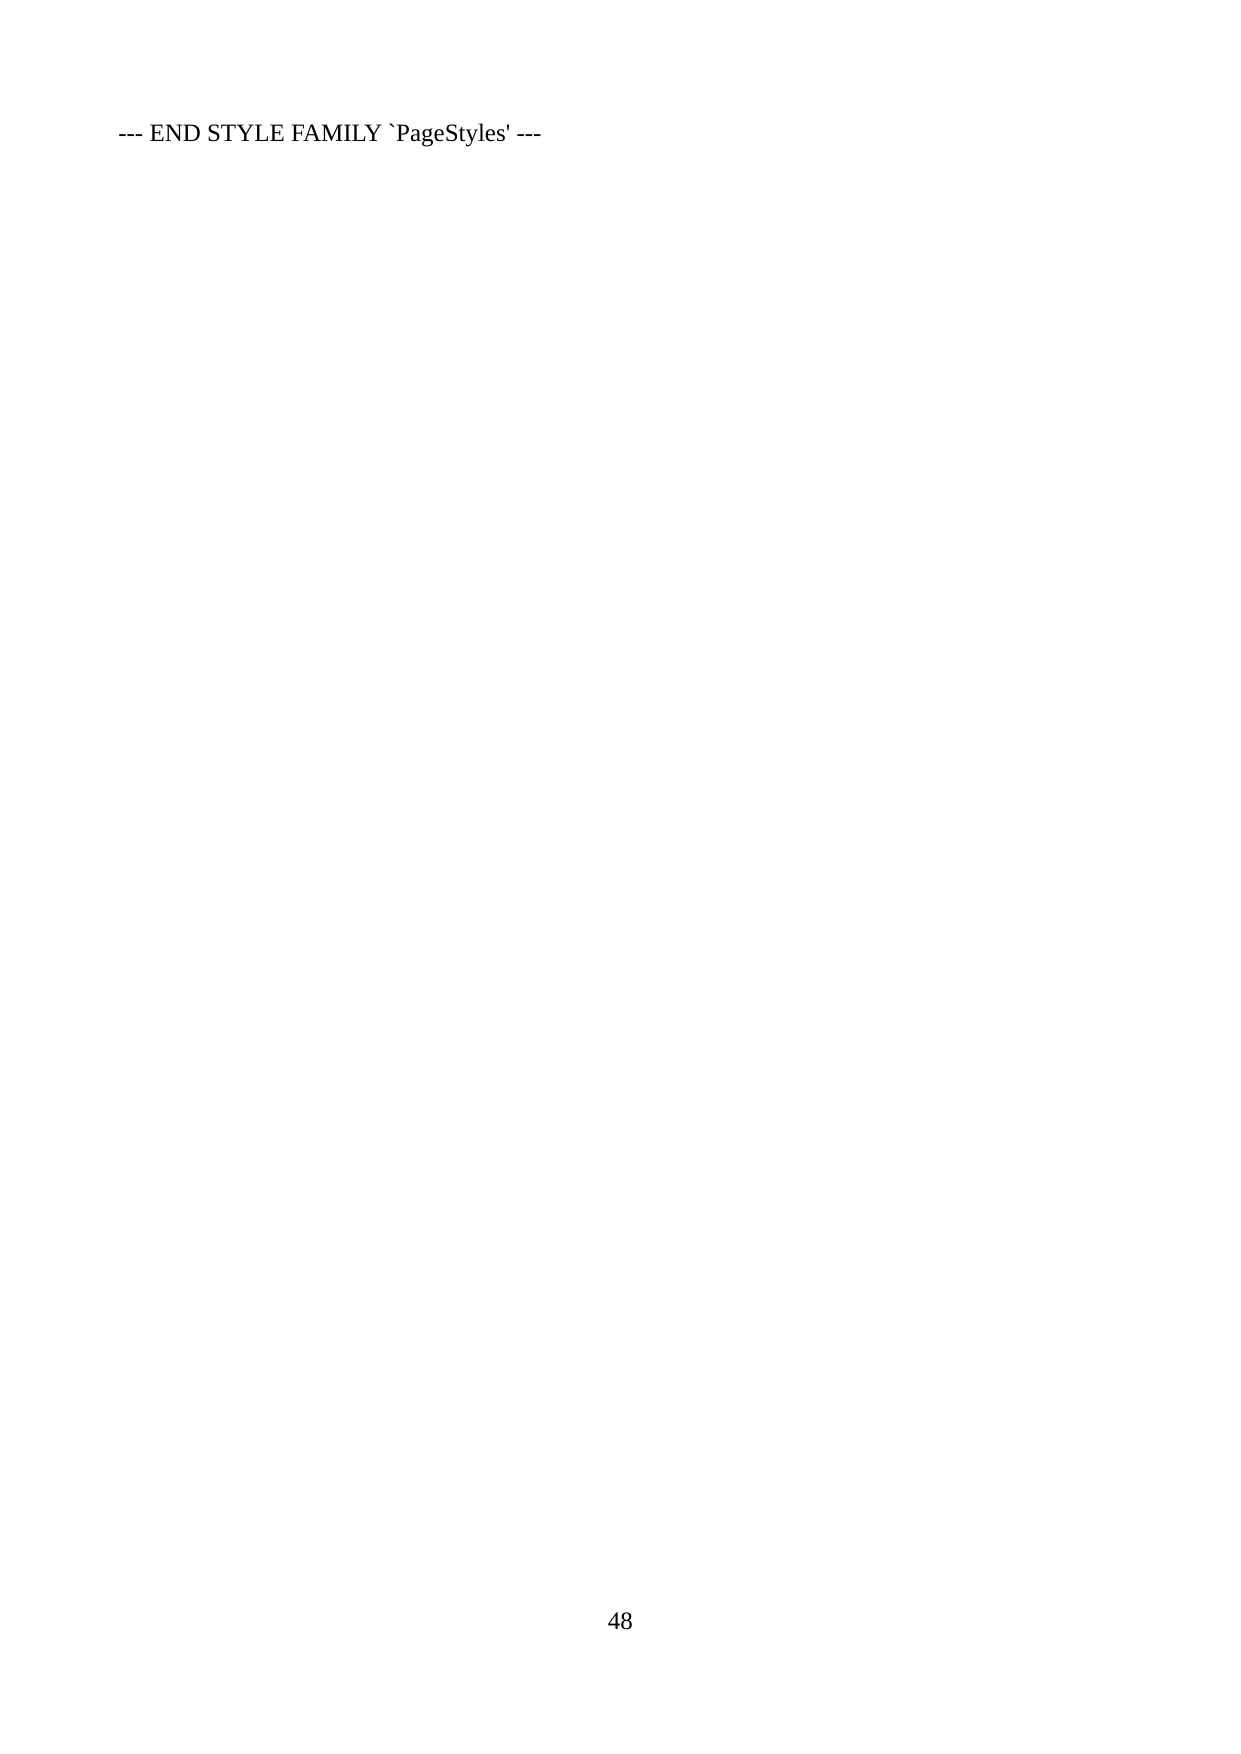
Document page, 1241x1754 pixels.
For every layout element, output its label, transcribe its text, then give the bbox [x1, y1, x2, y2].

text --- END STYLE FAMILY `PageStyles' --- [118, 118, 1122, 147]
